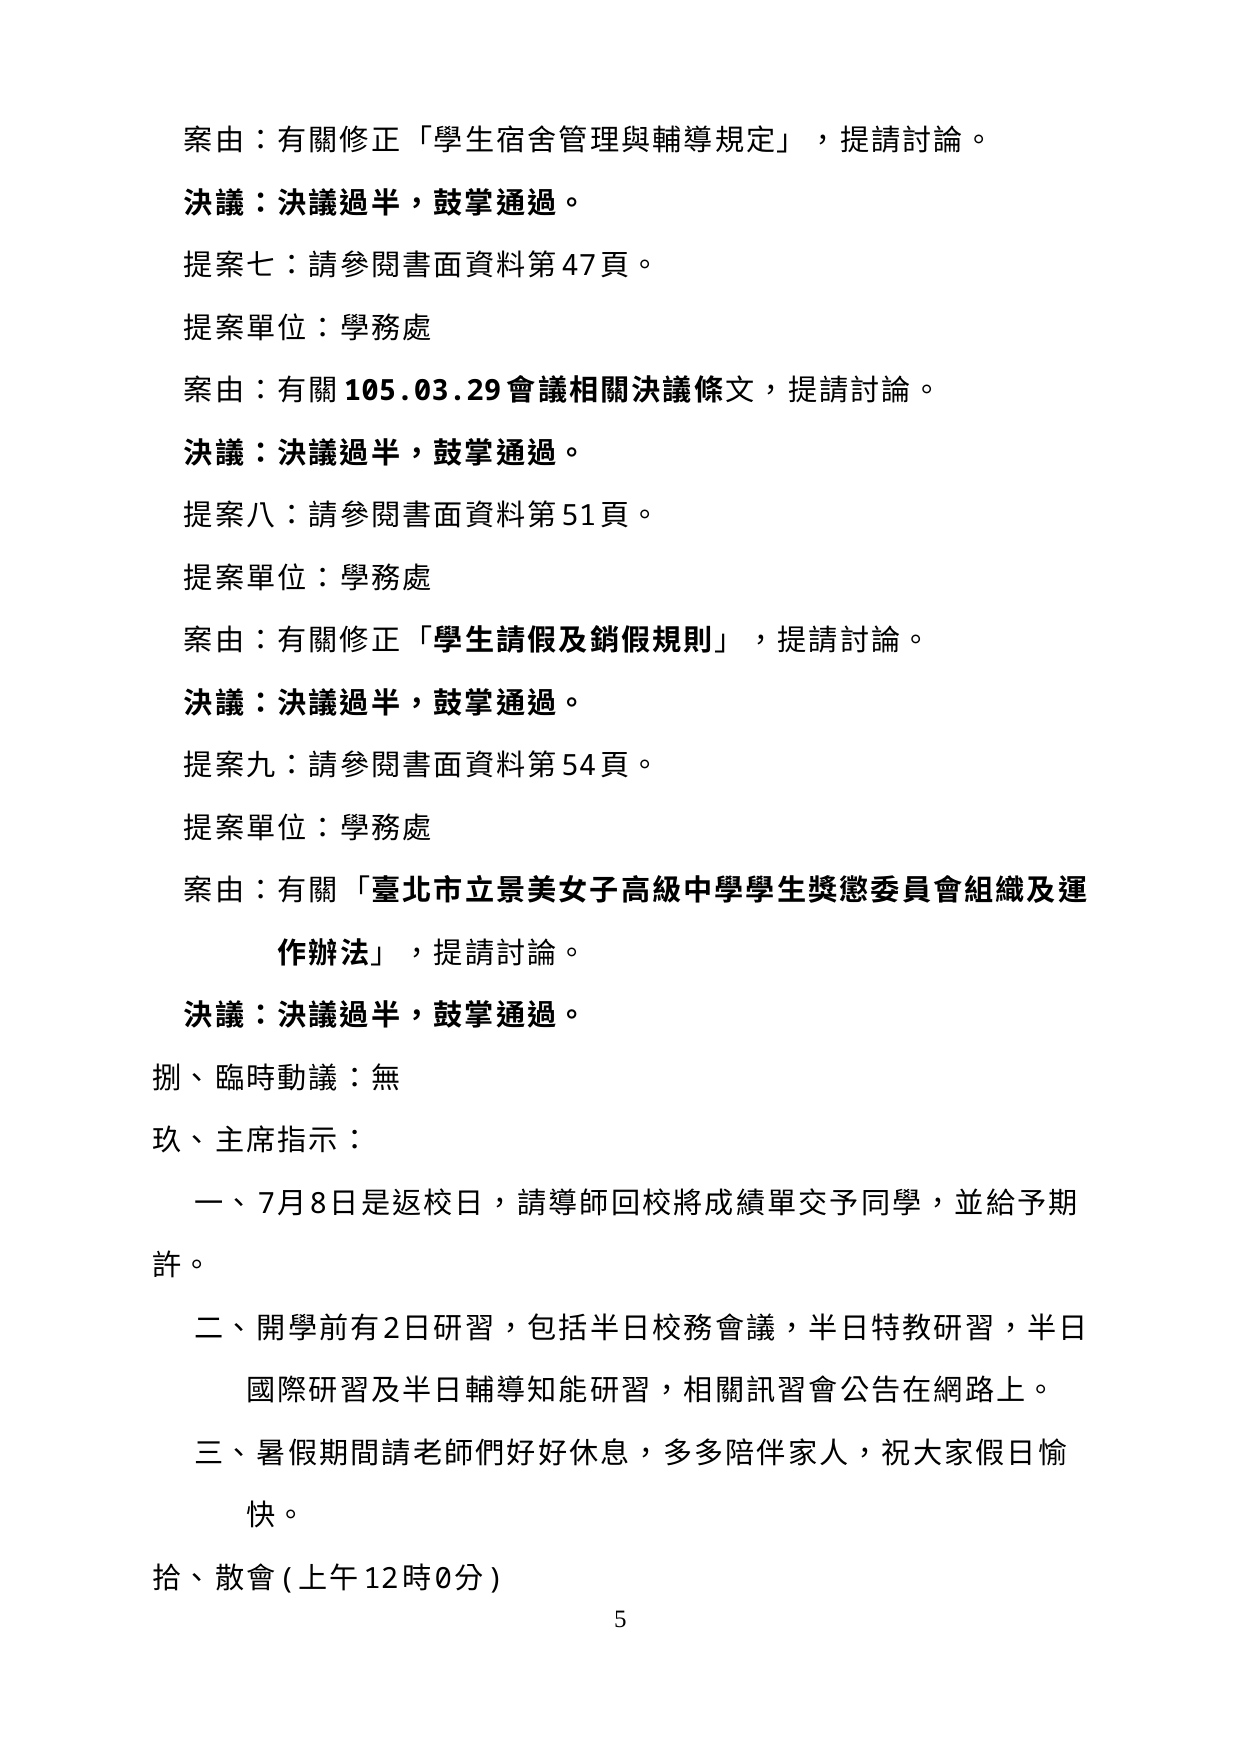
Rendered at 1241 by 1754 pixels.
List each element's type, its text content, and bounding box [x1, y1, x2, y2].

text 提案單位：學務處 [151, 534, 1089, 596]
text 提案七：請參閱書面資料第47頁。 [151, 221, 1089, 284]
text 提案九：請參閱書面資料第54頁。 [151, 721, 1089, 784]
text 案由：有關修正「學生宿舍管理與輔導規定」，提請討論。 [180, 96, 1089, 159]
text 捌、臨時動議：無 [151, 1034, 1089, 1096]
text 三、暑假期間請老師們好好休息，多多陪伴家人，祝大家假日愉快。 [151, 1409, 1089, 1534]
text 提案八：請參閱書面資料第51頁。 [151, 471, 1089, 534]
text 提案單位：學務處 [151, 784, 1089, 846]
text 提案單位：學務處 [151, 284, 1089, 346]
text 決議：決議過半，鼓掌通過。 [151, 971, 1089, 1034]
text 案由：有關修正「學生請假及銷假規則」，提請討論。 [180, 596, 1089, 659]
text 一、7月8日是返校日，請導師回校將成績單交予同學，並給予期許。 [151, 1159, 1089, 1284]
text 案由：有關105.03.29會議相關決議條文，提請討論。 [180, 346, 1089, 409]
text 二、開學前有2日研習，包括半日校務會議，半日特教研習，半日國際研習及半日輔導知能研習，相關訊習會公告在網路上。 [151, 1284, 1089, 1409]
text 決議：決議過半，鼓掌通過。 [151, 409, 1089, 471]
text 玖、主席指示： [151, 1096, 1089, 1159]
text 決議：決議過半，鼓掌通過。 [151, 159, 1089, 221]
text 案由：有關「臺北市立景美女子高級中學學生獎懲委員會組織及運作辦法」，提請討論。 [180, 846, 1089, 971]
text 拾、散會(上午12時0分) [151, 1534, 1089, 1596]
text 決議：決議過半，鼓掌通過。 [151, 659, 1089, 721]
